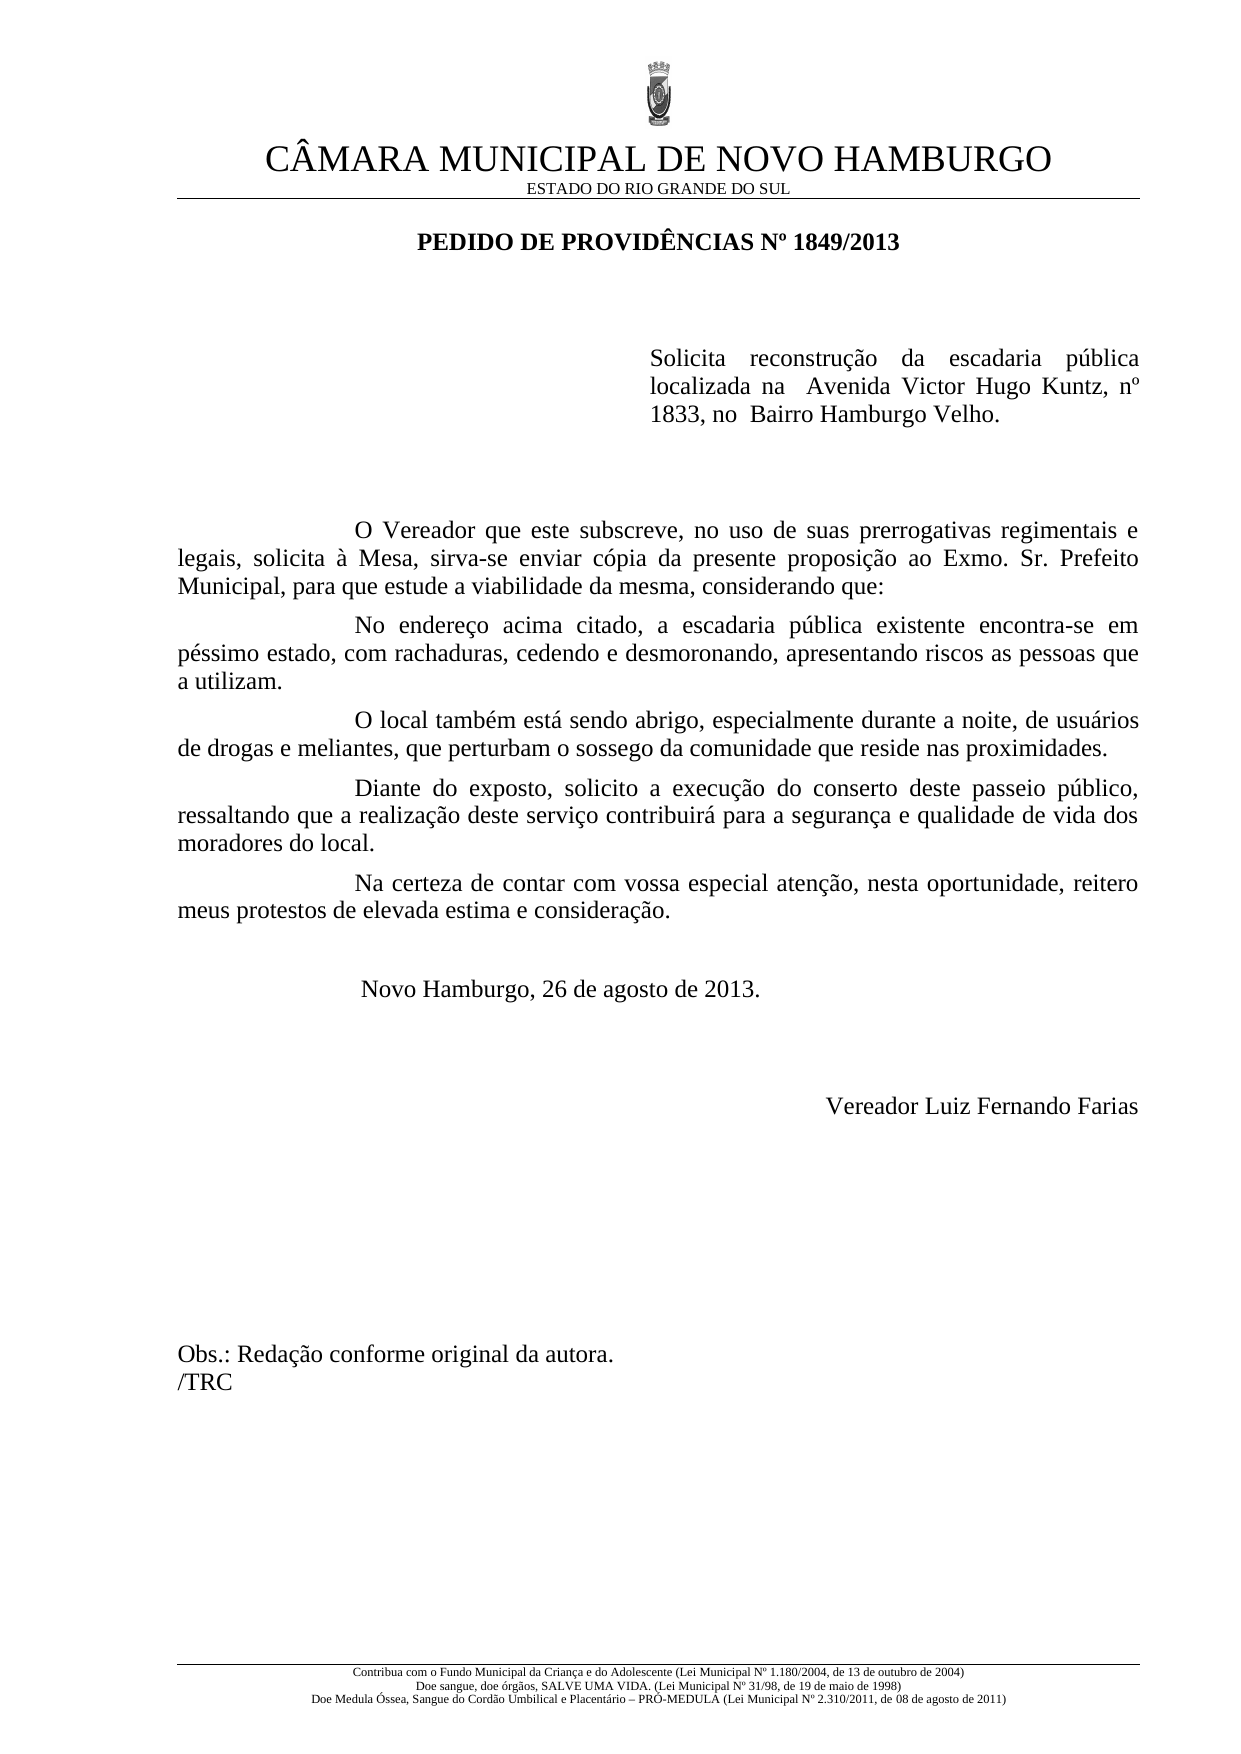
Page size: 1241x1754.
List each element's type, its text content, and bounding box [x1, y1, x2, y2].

text /TRC [177, 1368, 1140, 1396]
text Solicita reconstrução da escadaria pública localizada na Avenida Victor Hugo Kuntz, nº 1833, no Bairro Hamburgo Velho. [649, 344, 1140, 428]
text No endereço acima citado, a escadaria pública existente encontra-se em péssimo estado, com rachaduras, cedendo e desmoronando, apresentando riscos as pessoas que a utilizam. [177, 611, 1140, 694]
text Diante do exposto, solicito a execução do conserto deste passeio público, ressaltando que a realização deste serviço contribuirá para a segurança e qualidade de vida dos moradores do local. [177, 774, 1140, 857]
text Novo Hamburgo, 26 de agosto de 2013. [177, 976, 1140, 1003]
text Vereador Luiz Fernando Farias [768, 1092, 1140, 1119]
text O Vereador que este subscreve, no uso de suas prerrogativas regimentais e legais, solicita à Mesa, sirva-se enviar cópia da presente proposição ao Exmo. Sr. Prefeito Municipal, para que estude a viabilidade da mesma, considerando que: [177, 516, 1140, 599]
text Obs.: Redação conforme original da autora. [177, 1340, 1140, 1368]
text O local também está sendo abrigo, especialmente durante a noite, de usuários de drogas e meliantes, que perturbam o sossego da comunidade que reside nas proximidades. [177, 706, 1140, 762]
text PEDIDO DE PROVIDÊNCIAS Nº 1849/2013 [177, 228, 1140, 256]
text Na certeza de contar com vossa especial atenção, nesta oportunidade, reitero meus protestos de elevada estima e consideração. [177, 869, 1140, 924]
